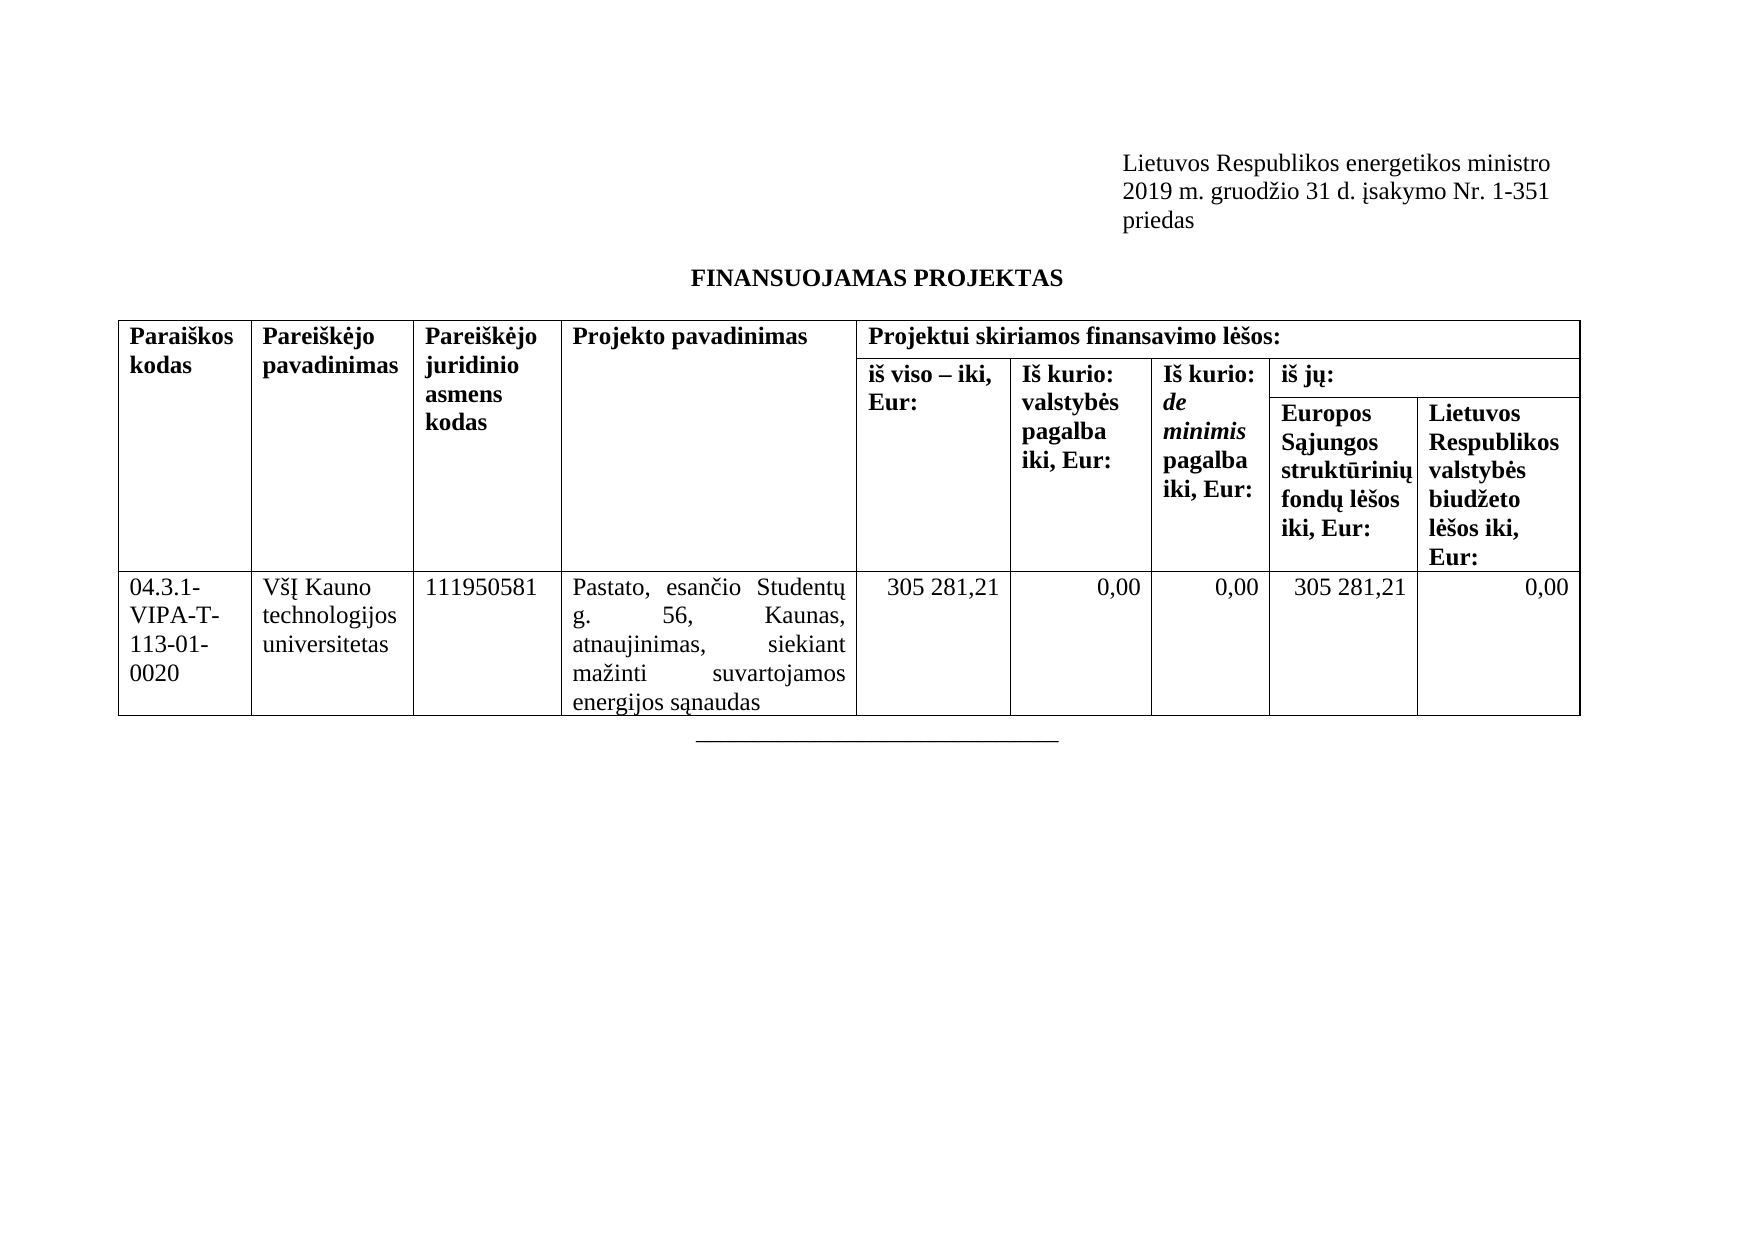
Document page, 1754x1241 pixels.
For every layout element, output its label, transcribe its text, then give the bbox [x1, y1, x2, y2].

table_cell Iš kurio: de minimis pagalba iki, Eur: [1152, 359, 1269, 571]
table_cell 0,00 [1152, 572, 1269, 715]
table_cell 305 281,21 [1270, 572, 1417, 715]
table_cell 0,00 [1011, 572, 1151, 715]
table_cell 0,00 [1418, 572, 1579, 715]
table_cell Iš kurio: valstybės pagalba iki, Eur: [1011, 359, 1151, 571]
table_header Pareiškėjo pavadinimas [252, 321, 413, 571]
table_header Projektui skiriamos finansavimo lėšos: [857, 321, 1579, 358]
text Lietuvos Respublikos energetikos ministro [1122, 148, 1636, 176]
table_cell Pastato, esančio Studentų g. 56, Kaunas, atnaujinimas, siekiant mažinti suvartojamos energijos sąnaudas [562, 572, 856, 715]
table_header Paraiškos kodas [119, 321, 251, 571]
table_header Projekto pavadinimas [562, 321, 856, 571]
table_cell Europos Sąjungos struktūrinių fondų lėšos iki, Eur: [1270, 398, 1417, 571]
table_cell Lietuvos Respublikos valstybės biudžeto lėšos iki, Eur: [1418, 398, 1579, 571]
table_cell 305 281,21 [857, 572, 1010, 715]
text FINANSUOJAMAS PROJEKTAS [118, 263, 1636, 291]
table_header Pareiškėjo juridinio asmens kodas [414, 321, 561, 571]
table_cell iš viso – iki, Eur: [857, 359, 1010, 571]
table_cell 04.3.1-VIPA-T-113-01-0020 [119, 572, 251, 715]
text 2019 m. gruodžio 31 d. įsakymo Nr. 1-351 [1122, 176, 1636, 205]
table_cell iš jų: [1270, 359, 1579, 397]
table_cell 111950581 [414, 572, 561, 715]
table_cell VšĮ Kauno technologijos universitetas [252, 572, 413, 715]
text _____________________________ [118, 716, 1636, 745]
text priedas [1122, 205, 1636, 234]
